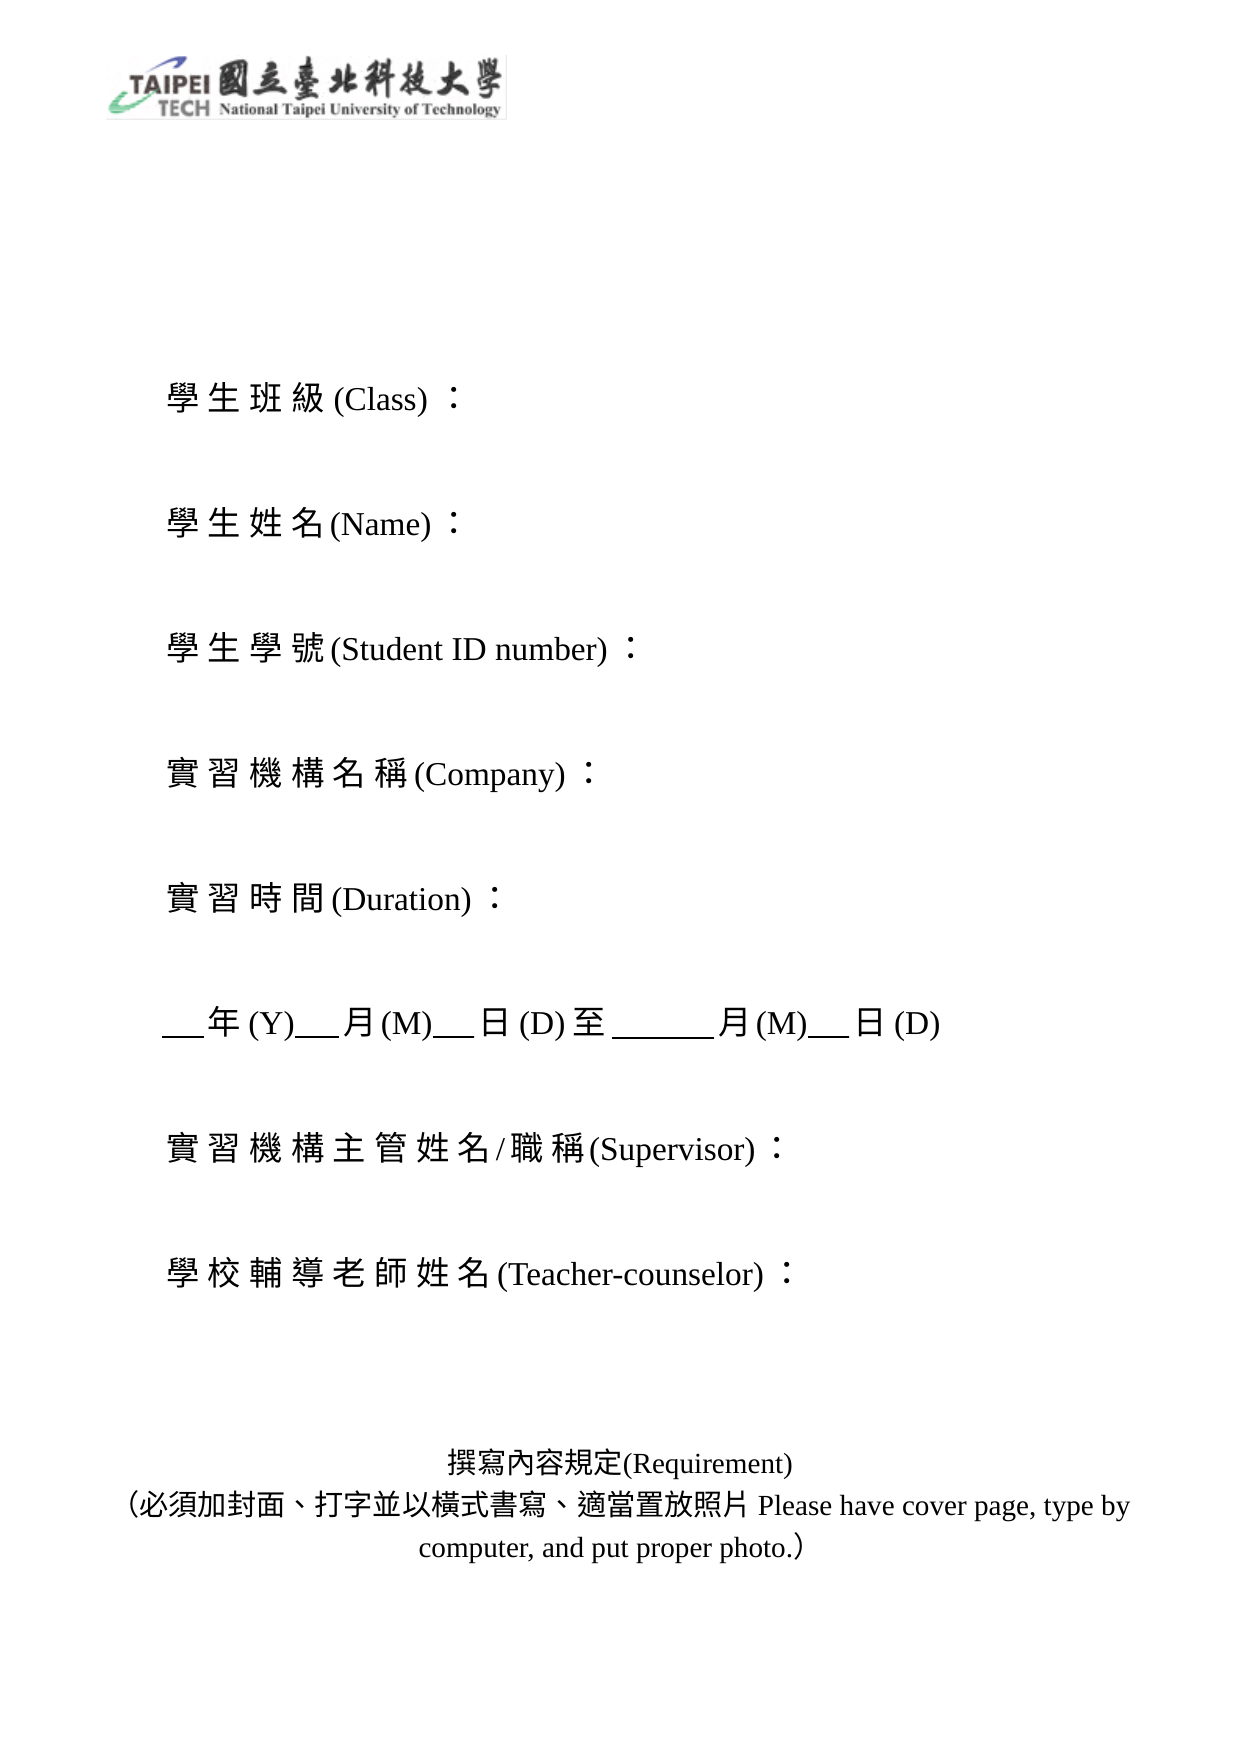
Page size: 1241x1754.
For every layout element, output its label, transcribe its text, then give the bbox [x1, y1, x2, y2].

text 實習時間(Duration)： [160, 814, 1131, 939]
text 撰寫內容規定(Requirement) [110, 1439, 1131, 1482]
text 實習機構名稱(Company)： [160, 689, 1131, 814]
text （必須加封面、打字並以橫式書寫、適當置放照片Please have cover page, type by computer, and put proper photo.） [110, 1482, 1131, 1566]
text 學生班級(Class)： [160, 314, 1131, 439]
text 學校輔導老師姓名(Teacher-counselor)： [160, 1189, 1131, 1314]
text 年(Y) 月(M) 日(D)至 月(M) 日(D) [160, 939, 1131, 1064]
text 學生姓名(Name)： [160, 439, 1131, 564]
text 實習機構主管姓名/職稱(Supervisor)： [160, 1064, 1131, 1189]
text 學生學號(Student ID number)： [160, 564, 1131, 689]
